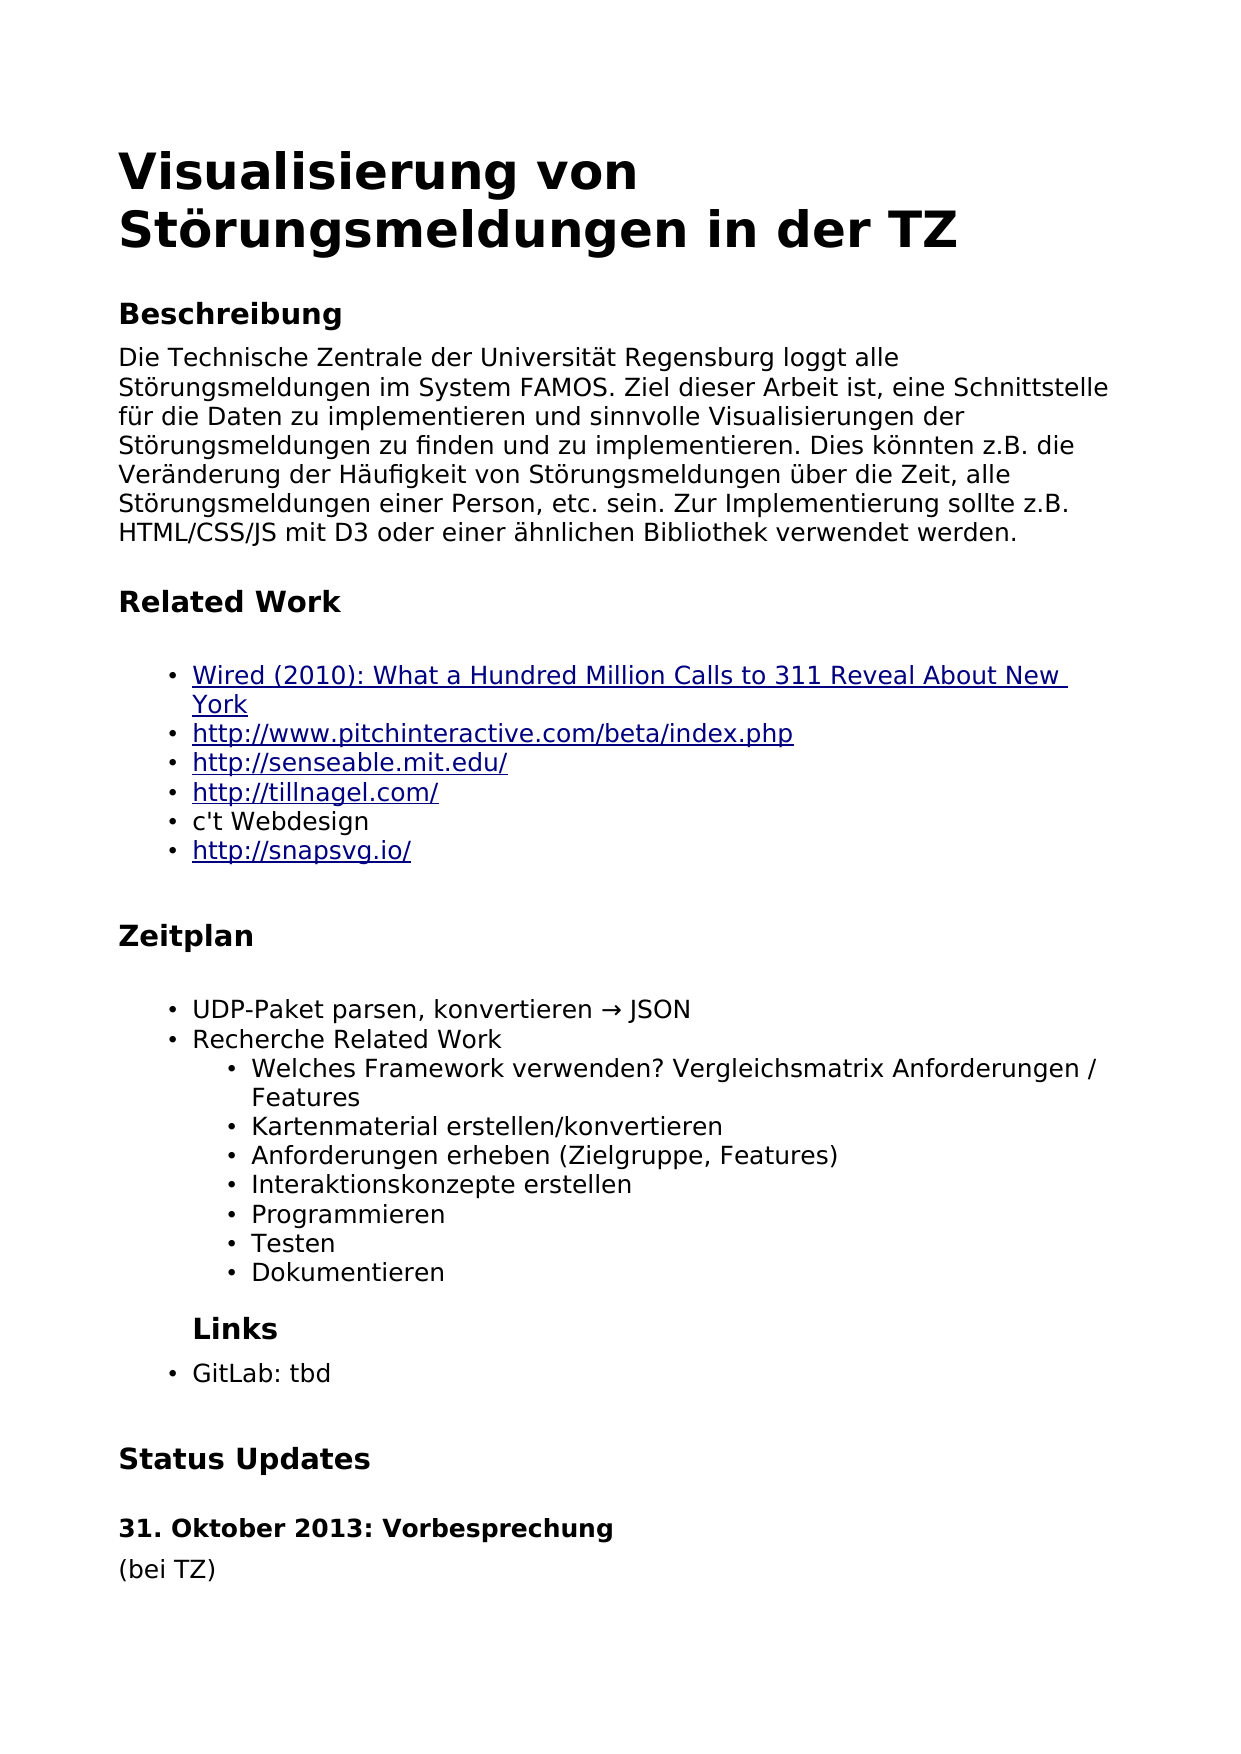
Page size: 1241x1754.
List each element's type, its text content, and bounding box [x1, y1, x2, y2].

text Die Technische Zentrale der Universität Regensburg loggt alle Störungsmeldungen im System FAMOS. Ziel dieser Arbeit ist, eine Schnittstelle für die Daten zu implementieren und sinnvolle Visualisierungen der Störungsmeldungen zu finden und zu implementieren. Dies könnten z.B. die Veränderung der Häufigkeit von Störungsmeldungen über die Zeit, alle Störungsmeldungen einer Person, etc. sein. Zur Implementierung sollte z.B. HTML/CSS/JS mit D3 oder einer ähnlichen Bibliothek verwendet werden. [118, 343, 1122, 548]
list Wired (2010): What a Hundred Million Calls to 311 Reveal About New York [177, 661, 1122, 719]
text (bei TZ) [118, 1556, 1122, 1585]
list Dokumentieren [236, 1258, 1122, 1287]
list http://www.pitchinteractive.com/beta/index.php [177, 719, 1122, 749]
list Testen [236, 1229, 1122, 1258]
subtitle Beschreibung [118, 297, 1122, 331]
subtitle Related Work [118, 585, 1122, 619]
subtitle Status Updates [118, 1442, 1122, 1476]
list Kartenmaterial erstellen/konvertieren [236, 1112, 1122, 1142]
list Programmieren [236, 1200, 1122, 1229]
list Anforderungen erheben (Zielgruppe, Features) [236, 1142, 1122, 1171]
list http://tillnagel.com/ [177, 778, 1122, 807]
list c't Webdesign [177, 807, 1122, 836]
list Interaktionskonzepte erstellen [236, 1171, 1122, 1200]
list http://senseable.mit.edu/ [177, 749, 1122, 778]
subtitle Visualisierung von Störungsmeldungen in der TZ [118, 143, 1122, 259]
subtitle 31. Oktober 2013: Vorbesprechung [118, 1514, 1122, 1543]
list GitLab: tbd [177, 1359, 1122, 1388]
list Recherche Related Work [177, 1025, 1122, 1054]
subtitle Links [177, 1312, 1122, 1346]
list http://snapsvg.io/ [177, 836, 1122, 865]
subtitle Zeitplan [118, 920, 1122, 954]
list UDP-Paket parsen, konvertieren → JSON [177, 996, 1122, 1025]
list Welches Framework verwenden? Vergleichsmatrix Anforderungen / Features [236, 1054, 1122, 1112]
